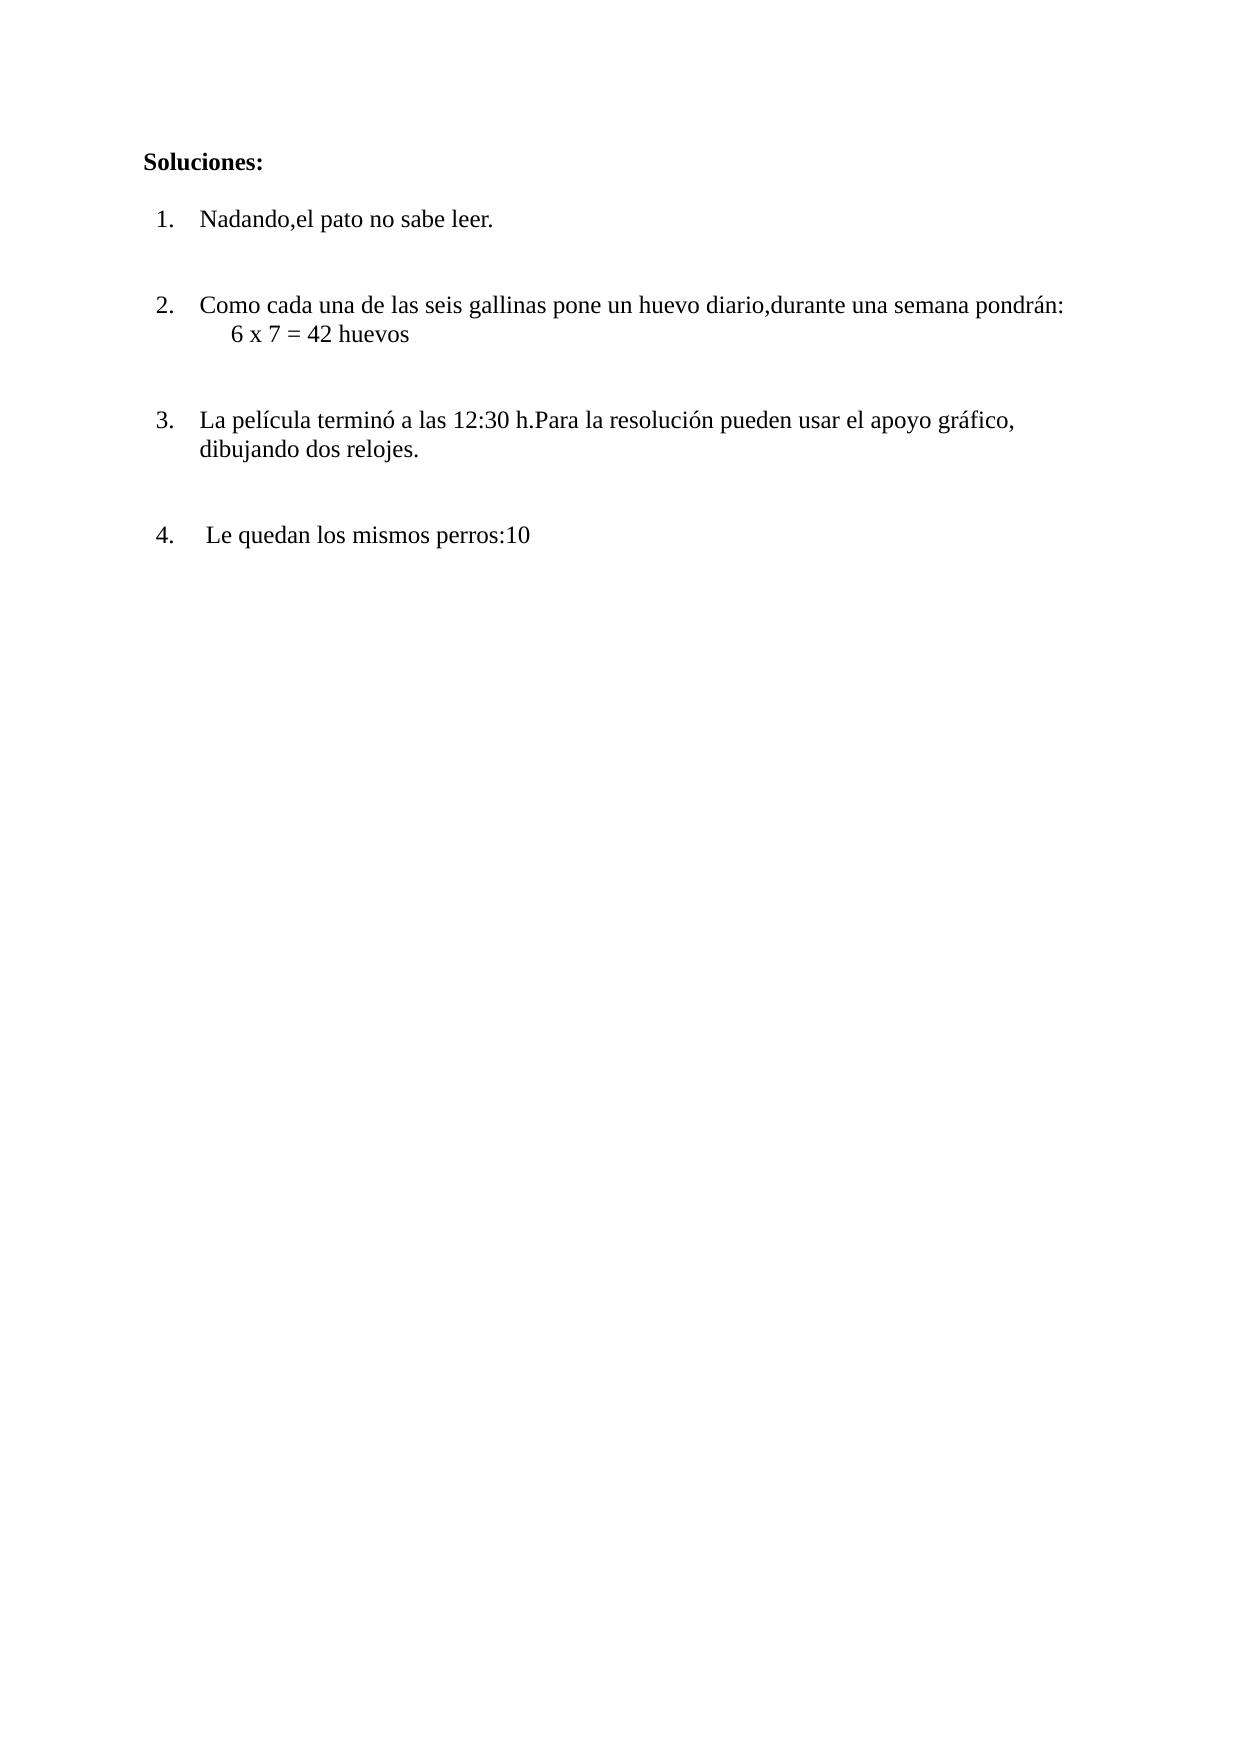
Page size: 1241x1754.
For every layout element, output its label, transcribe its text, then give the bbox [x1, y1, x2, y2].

text 4. Le quedan los mismos perros:10 [118, 521, 1122, 549]
text 6 x 7 = 42 huevos [118, 319, 1122, 348]
text 3. La película terminó a las 12:30 h.Para la resolución pueden usar el apoyo gráfico, [118, 406, 1122, 434]
list Nadando,el pato no sabe leer. [156, 204, 1122, 233]
text Soluciones: [118, 147, 1122, 176]
text dibujando dos relojes. [118, 434, 1122, 463]
list Como cada una de las seis gallinas pone un huevo diario,durante una semana pondrán: [156, 291, 1122, 319]
